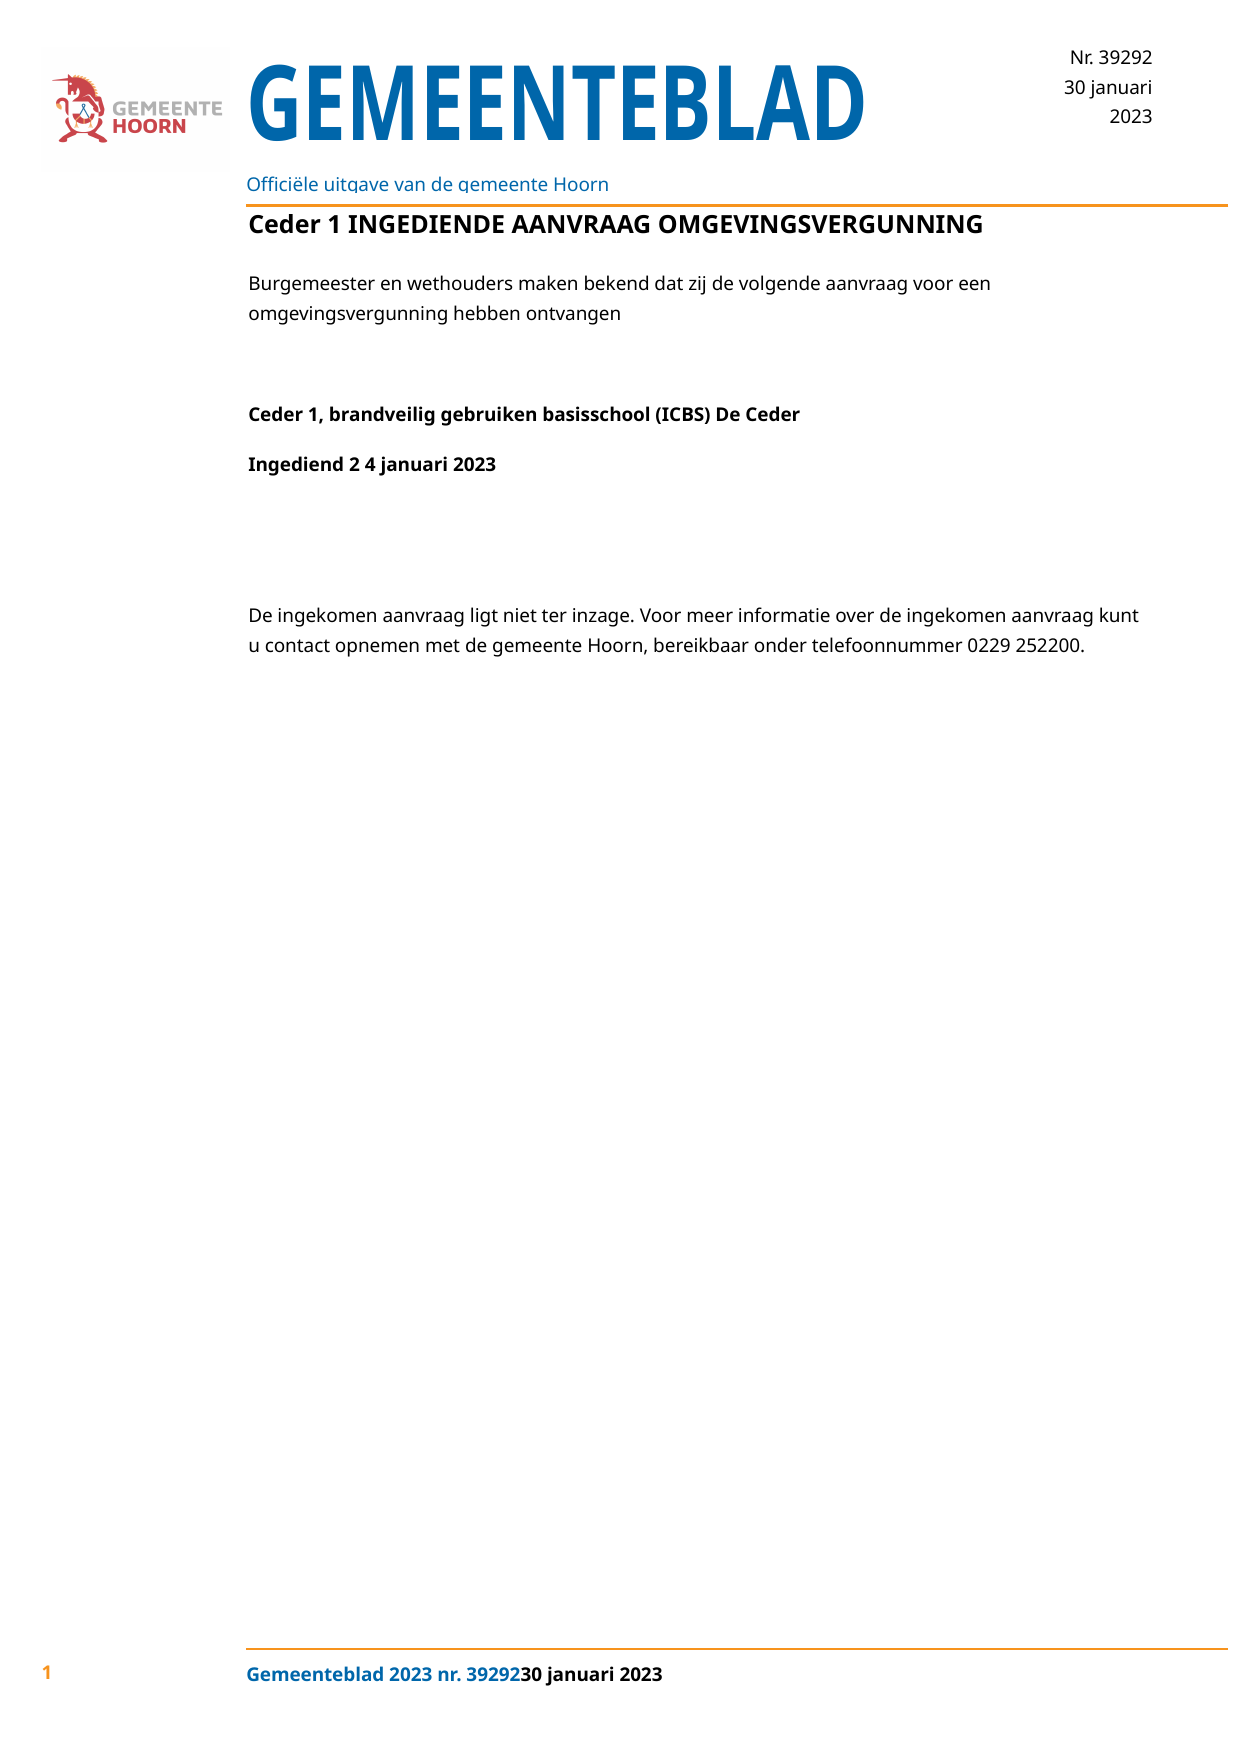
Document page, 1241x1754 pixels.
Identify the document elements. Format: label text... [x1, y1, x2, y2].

text Ingediend 2 4 januari 2023 [248, 451, 1152, 477]
text Ceder 1, brandveilig gebruiken basisschool (ICBS) De Ceder [248, 401, 1152, 426]
text Ceder 1 INGEDIENDE AANVRAAG OMGEVINGSVERGUNNING [248, 207, 1152, 241]
text Burgemeester en wethouders maken bekend dat zij de volgende aanvraag voor een omgevingsvergunning hebben ontvangen [248, 270, 1152, 326]
text De ingekomen aanvraag ligt niet ter inzage. Voor meer informatie over de ingekomen aanvraag kunt u contact opnemen met de gemeente Hoorn, bereikbaar onder telefoonnummer 0229 252200. [248, 602, 1152, 658]
picture [41, 47, 231, 172]
